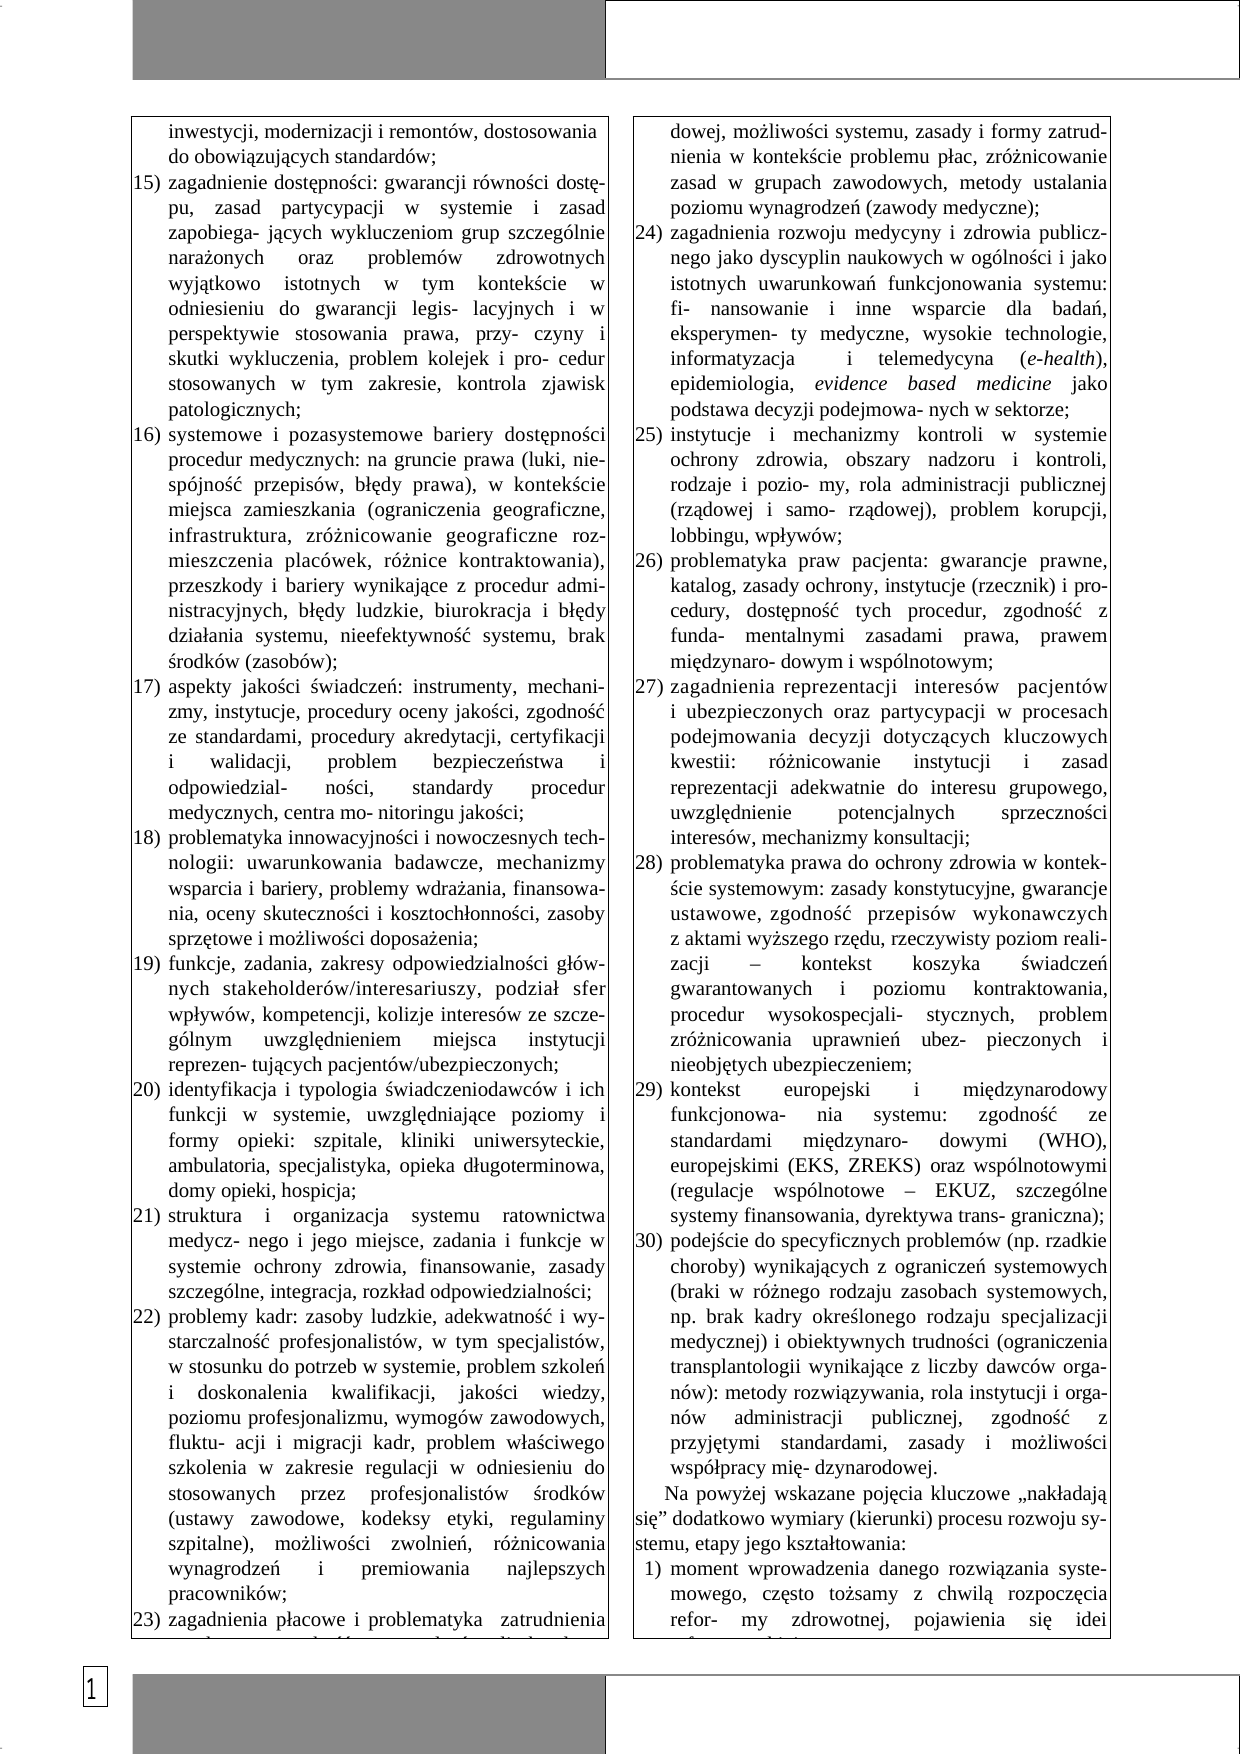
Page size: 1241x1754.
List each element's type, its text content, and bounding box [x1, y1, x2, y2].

list kontekst europejski i międzynarodowy funkcjonowa- nia systemu: zgodność ze standardami międzynaro- dowymi (WHO), europejskimi (EKS, ZREKS) oraz wspólnotowymi (regulacje wspólnotowe – EKUZ, szczególne systemy finansowania, dyrektywa trans- graniczna); [635, 1077, 1107, 1227]
list problematyka prawa do ochrony zdrowia w kontek- ście systemowym: zasady konstytucyjne, gwarancje ustawowe, zgodność przepisów wykonawczych z aktami wyższego rzędu, rzeczywisty poziom reali- zacji – kontekst koszyka świadczeń gwarantowanych i poziomu kontraktowania, procedur wysokospecjali- stycznych, problem zróżnicowania uprawnień ubez- pieczonych i nieobjętych ubezpieczeniem; [635, 850, 1108, 1076]
list struktura i organizacja systemu ratownictwa medycz- nego i jego miejsce, zadania i funkcje w systemie ochrony zdrowia, finansowanie, zasady szczególne, integracja, rozkład odpowiedzialności; [133, 1203, 605, 1303]
list zagadnienia rozwoju medycyny i zdrowia publicz- nego jako dyscyplin naukowych w ogólności i jako istotnych uwarunkowań funkcjonowania systemu: fi- nansowanie i inne wsparcie dla badań, eksperymen- ty medyczne, wysokie technologie, informatyzacja i telemedycyna (e-health), epidemiologia, evidence based medicine jako podstawa decyzji podejmowa- nych w sektorze; [635, 220, 1107, 421]
list podejście do specyficznych problemów (np. rzadkie choroby) wynikających z ograniczeń systemowych (braki w różnego rodzaju zasobach systemowych, np. brak kadry określonego rodzaju specjalizacji medycznej) i obiektywnych trudności (ograniczenia transplantologii wynikające z liczby dawców orga- nów): metody rozwiązywania, rola instytucji i orga- nów administracji publicznej, zgodność z przyjętymi standardami, zasady i możliwości współpracy mię- dzynarodowej. [635, 1228, 1107, 1479]
text dowej, możliwości systemu, zasady i formy zatrud- nienia w kontekście problemu płac, zróżnicowanie zasad w grupach zawodowych, metody ustalania poziomu wynagrodzeń (zawody medyczne); [670, 119, 1107, 219]
list funkcje, zadania, zakresy odpowiedzialności głów- nych stakeholderów/interesariuszy, podział sfer wpływów, kompetencji, kolizje interesów ze szcze- gólnym uwzględnieniem miejsca instytucji reprezen- tujących pacjentów/ubezpieczonych; [133, 951, 606, 1076]
list zagadnienia reprezentacji interesów pacjentów i ubezpieczonych oraz partycypacji w procesach podejmowania decyzji dotyczących kluczowych kwestii: różnicowanie instytucji i zasad reprezentacji adekwatnie do interesu grupowego, uwzględnienie potencjalnych sprzeczności interesów, mechanizmy konsultacji; [635, 674, 1108, 849]
list instytucje i mechanizmy kontroli w systemie ochrony zdrowia, obszary nadzoru i kontroli, rodzaje i pozio- my, rola administracji publicznej (rządowej i samo- rządowej), problem korupcji, lobbingu, wpływów; [635, 422, 1107, 547]
list aspekty jakości świadczeń: instrumenty, mechani- zmy, instytucje, procedury oceny jakości, zgodność ze standardami, procedury akredytacji, certyfikacji i walidacji, problem bezpieczeństwa i odpowiedzial- ności, standardy procedur medycznych, centra mo- nitoringu jakości; [133, 674, 605, 824]
list problemy kadr: zasoby ludzkie, adekwatność i wy- starczalność profesjonalistów, w tym specjalistów, w stosunku do potrzeb w systemie, problem szkoleń i doskonalenia kwalifikacji, jakości wiedzy, poziomu profesjonalizmu, wymogów zawodowych, fluktu- acji i migracji kadr, problem właściwego szkolenia w zakresie regulacji w odniesieniu do stosowanych przez profesjonalistów środków (ustawy zawodowe, kodeksy etyki, regulaminy szpitalne), możliwości zwolnień, różnicowania wynagrodzeń i premiowania najlepszych pracowników; [133, 1304, 606, 1605]
list zagadnienie dostępności: gwarancji równości dostę- pu, zasad partycypacji w systemie i zasad zapobiega- jących wykluczeniom grup szczególnie narażonych oraz problemów zdrowotnych wyjątkowo istotnych w tym kontekście w odniesieniu do gwarancji legis- lacyjnych i w perspektywie stosowania prawa, przy- czyny i skutki wykluczenia, problem kolejek i pro- cedur stosowanych w tym zakresie, kontrola zjawisk patologicznych; [133, 169, 605, 421]
text inwestycji, modernizacji i remontów, dostosowania do obowiązujących standardów; [168, 119, 607, 168]
list systemowe i pozasystemowe bariery dostępności procedur medycznych: na gruncie prawa (luki, nie- spójność przepisów, błędy prawa), w kontekście miejsca zamieszkania (ograniczenia geograficzne, infrastruktura, zróżnicowanie geograficzne roz- mieszczenia placówek, różnice kontraktowania), przeszkody i bariery wynikające z procedur admi- nistracyjnych, błędy ludzkie, biurokracja i błędy działania systemu, nieefektywność systemu, brak środków (zasobów); [133, 422, 606, 673]
list zagadnienia płacowe i problematyka zatrudnienia w sektorze: wysokość wynagrodzeń, polityka płaco- wa, poziom satysfakcji, perspektywy kariery zawo- [133, 1606, 606, 1638]
text 16 [85, 1668, 107, 1706]
list problematyka praw pacjenta: gwarancje prawne, katalog, zasady ochrony, instytucje (rzecznik) i pro- cedury, dostępność tych procedur, zgodność z funda- mentalnymi zasadami prawa, prawem międzynaro- dowym i wspólnotowym; [635, 548, 1108, 673]
list identyfikacja i typologia świadczeniodawców i ich funkcji w systemie, uwzględniające poziomy i formy opieki: szpitale, kliniki uniwersyteckie, ambulatoria, specjalistyka, opieka długoterminowa, domy opieki, hospicja; [133, 1077, 605, 1202]
list problematyka innowacyjności i nowoczesnych tech- nologii: uwarunkowania badawcze, mechanizmy wsparcia i bariery, problemy wdrażania, finansowa- nia, oceny skuteczności i kosztochłonności, zasoby sprzętowe i możliwości doposażenia; [133, 825, 606, 950]
list moment wprowadzenia danego rozwiązania syste- mowego, często tożsamy z chwilą rozpoczęcia refor- my zdrowotnej, pojawienia się idei reformatorskiej; [644, 1556, 1107, 1638]
text Na powyżej wskazane pojęcia kluczowe „nakładają się” dodatkowo wymiary (kierunki) procesu rozwoju sy- stemu, etapy jego kształtowania: [635, 1480, 1107, 1555]
